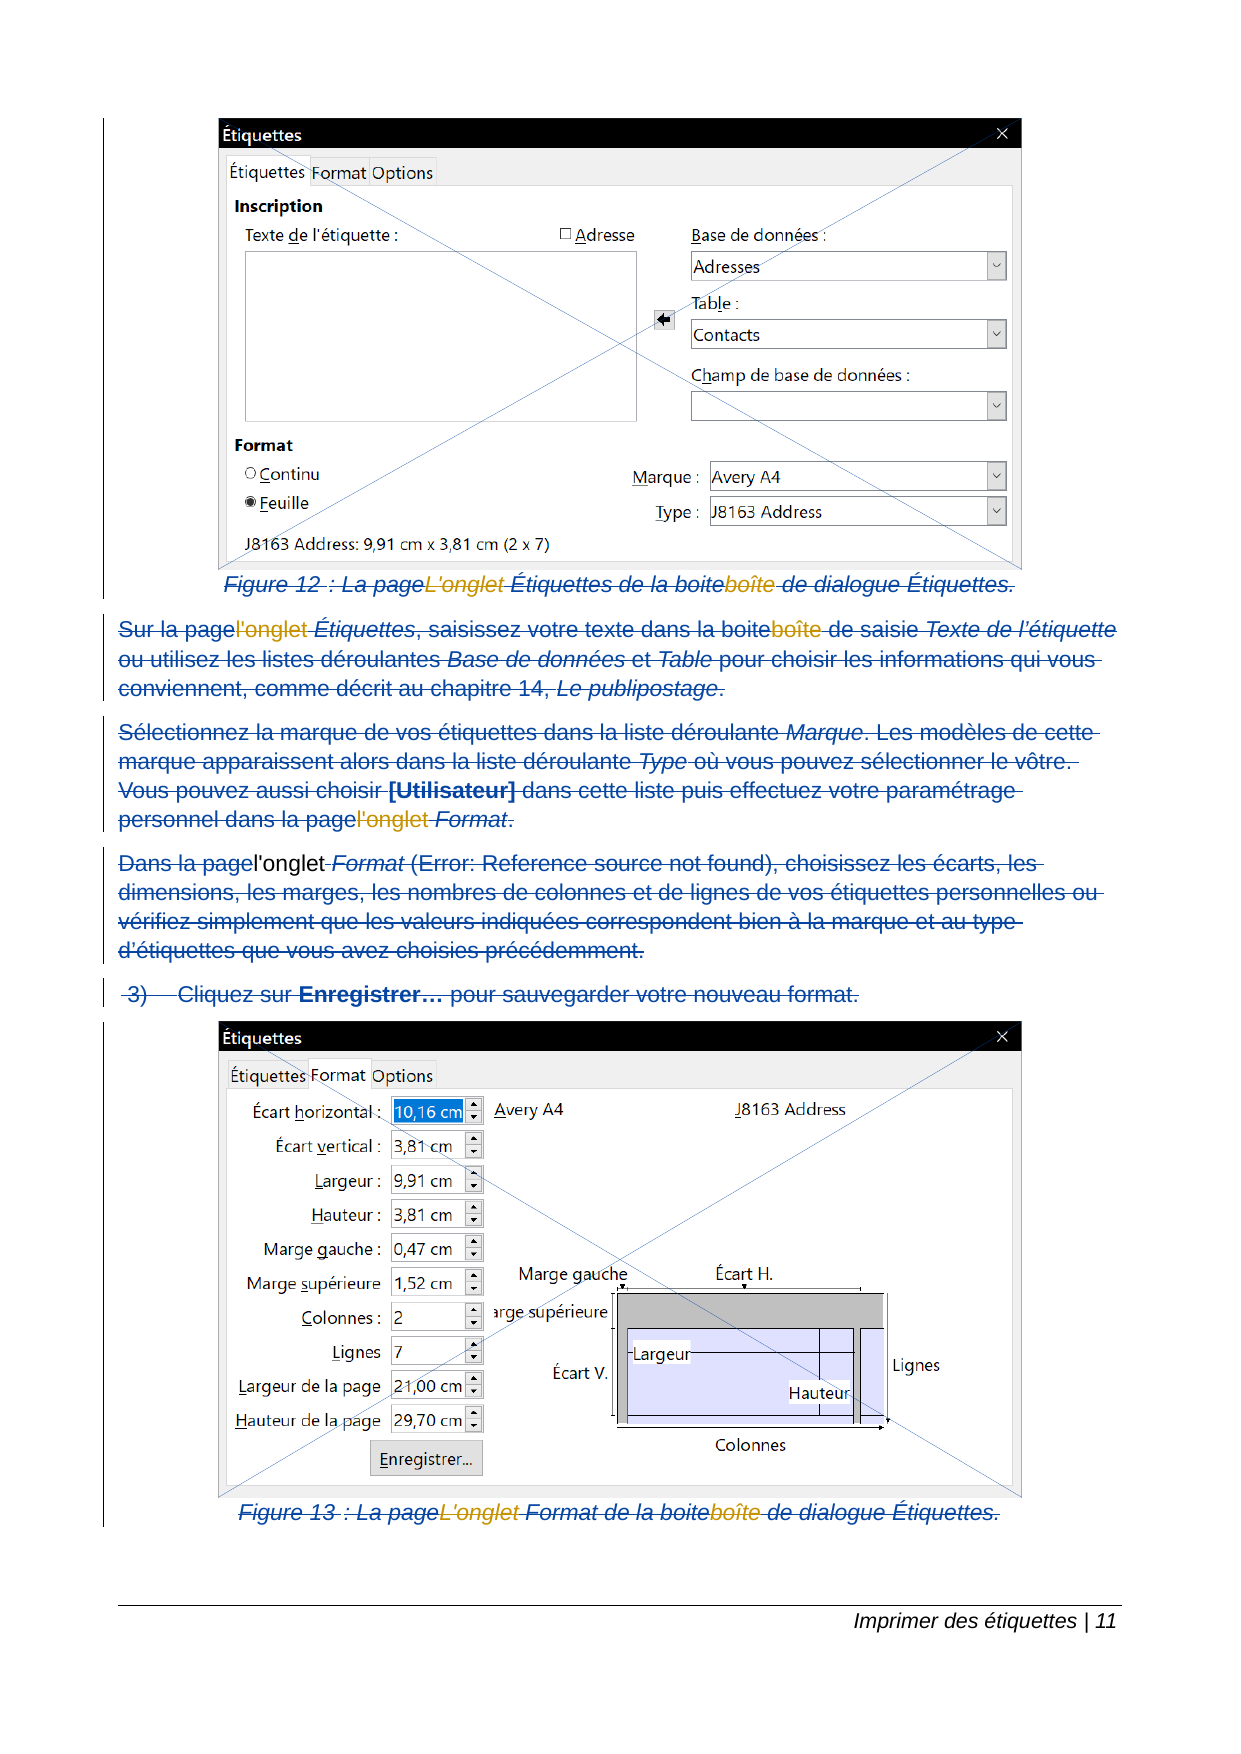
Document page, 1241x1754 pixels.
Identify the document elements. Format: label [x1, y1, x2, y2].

picture [622, 119, 1022, 568]
picture [218, 1023, 618, 1496]
picture [219, 1021, 1021, 1258]
picture [218, 119, 618, 568]
picture [221, 118, 1019, 342]
picture [622, 1023, 1022, 1496]
picture [220, 345, 1021, 570]
picture [220, 1261, 1021, 1498]
